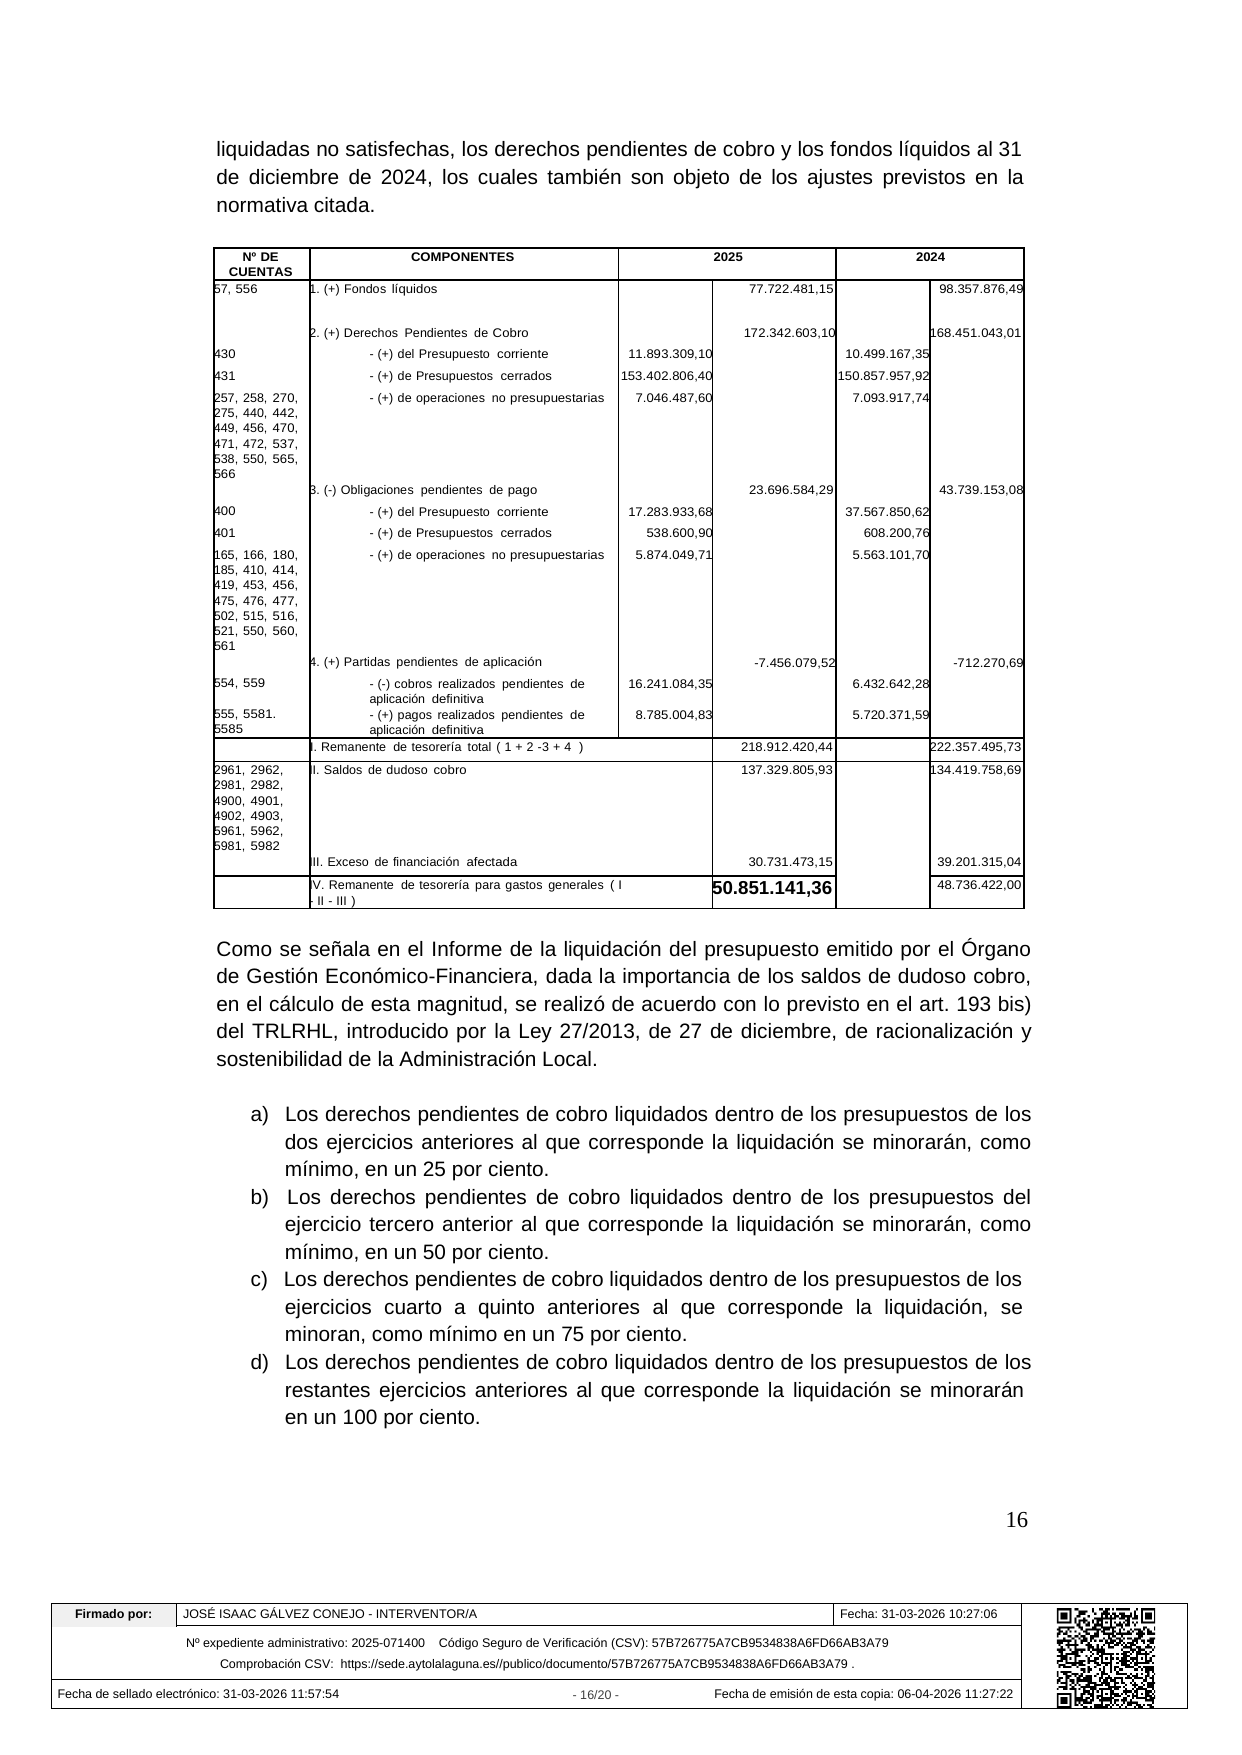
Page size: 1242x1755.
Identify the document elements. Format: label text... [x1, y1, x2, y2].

text en un 100 por ciento. [284, 1405, 1202, 1428]
table_cell [837, 762, 929, 908]
table_header Firmado por: [52, 1604, 176, 1625]
table_header 2025 [619, 249, 835, 279]
table_cell 1. (+) Fondos líquidos 2. (+) Derechos Pendientes de Cobro - (+) del Presupuesto corriente - (+) de Presupuestos cerrados - (+) de operaciones no presupuestarias 3. (-) Obligaciones pendientes de pago - (+) del Presupuesto corriente - (+) de Presupuestos cerrados - (+) de operaciones no presupuestarias 4. (+) Partidas pendientes de aplicación - (-) cobros realizados pendientes de aplicación definitiva - (+) pagos realizados pendientes de aplicación definitiva [311, 281, 618, 737]
table_header COMPONENTES [311, 249, 618, 279]
text Como se señala en el Informe de la liquidación del presupuesto emitido por el Órgano de Gestión Económico-Financiera, dada la importancia de los saldos de dudoso cobro, en el cálculo de esta magnitud, se realizó de acuerdo con lo previsto en el art. 193 bis) del TRLRHL, introducido por la Ley 27/2013, de 27 de diciembre, de racionalización y sostenibilidad de la Administración Local. [216, 937, 1031, 1071]
table_cell 11.893.309,10 153.402.806,40 7.046.487,60 17.283.933,68 538.600,90 5.874.049,71 16.241.084,35 8.785.004,83 [619, 281, 712, 737]
table_cell 57, 556 430 431 257, 258, 270, 275, 440, 442, 449, 456, 470, 471, 472, 537, 538, 550, 565, 566 400 401 165, 166, 180, 185, 410, 414, 419, 453, 456, 475, 476, 477, 502, 515, 516, 521, 550, 560, 561 554, 559 555, 5581. 5585 [215, 281, 309, 737]
text b) Los derechos pendientes de cobro liquidados dentro de los presupuestos del ejercicio tercero anterior al que corresponde la liquidación se minorarán, como mínimo, en un 50 por ciento. [250, 1185, 1031, 1264]
table_cell 98.357.876,49 168.451.043,01 43.739.153,08 -712.270,69 [931, 281, 1023, 737]
text 16 [42, 1506, 1028, 1532]
text ejercicios cuarto a quinto anteriores al que corresponde la liquidación, se minoran, como mínimo en un 75 por ciento. [284, 1295, 1031, 1346]
table_cell 50.851.141,36 [713, 877, 835, 908]
table_cell 222.357.495,73 [931, 739, 1023, 761]
table_cell 137.329.805,93 30.731.473,15 [713, 762, 835, 875]
text normativa citada. [216, 192, 1202, 216]
table_cell II. Saldos de dudoso cobro III. Exceso de financiación afectada [311, 762, 712, 875]
table_cell [215, 739, 309, 761]
table_header [1022, 1604, 1187, 1707]
table_cell 10.499.167,35 150.857.957,92 7.093.917,74 37.567.850,62 608.200,76 5.563.101,70 6.432.642,28 5.720.371,59 [837, 281, 929, 737]
table_cell Fecha de sellado electrónico: 31-03-2026 11:57:54 - 16/20 - Fecha de emisión de esta copia: 06-04-2026 11:27:22 [52, 1680, 1021, 1707]
table_header Nº DE CUENTAS [215, 249, 309, 279]
table_header 2024 [837, 249, 1023, 279]
text a) Los derechos pendientes de cobro liquidados dentro de los presupuestos de los dos ejercicios anteriores al que corresponde la liquidación se minorarán, como mínimo, en un 25 por ciento. [250, 1102, 1031, 1181]
table_header JOSÉ ISAAC GÁLVEZ CONEJO - INTERVENTOR/A [177, 1604, 833, 1625]
table_cell IV. Remanente de tesorería para gastos generales ( I - II - III ) [311, 877, 712, 908]
table_cell 134.419.758,69 39.201.315,04 [931, 762, 1023, 875]
table_cell 48.736.422,00 [931, 877, 1023, 908]
table_cell Nº expediente administrativo: 2025-071400 Código Seguro de Verificación (CSV): 57B726775A7CB9534838A6FD66AB3A79 Comprobación CSV: https://sede.aytolalaguna.es//publico/documento/57B726775A7CB9534838A6FD66AB3A79 . [52, 1626, 1021, 1679]
text liquidadas no satisfechas, los derechos pendientes de cobro y los fondos líquidos al 31 de diciembre de 2024, los cuales también son objeto de los ajustes previstos en la [216, 137, 1031, 188]
table_cell [215, 877, 309, 908]
text c) Los derechos pendientes de cobro liquidados dentro de los presupuestos de los [250, 1267, 1202, 1291]
table_cell I. Remanente de tesorería total ( 1 + 2 -3 + 4 ) [311, 739, 712, 761]
table_cell 218.912.420,44 [713, 739, 835, 761]
text d) Los derechos pendientes de cobro liquidados dentro de los presupuestos de los restantes ejercicios anteriores al que corresponde la liquidación se minorarán [250, 1350, 1032, 1401]
table_cell [837, 739, 929, 761]
table_cell 77.722.481,15 172.342.603,10 23.696.584,29 -7.456.079,52 [713, 281, 835, 737]
table_header Fecha: 31-03-2026 10:27:06 [834, 1604, 1021, 1625]
table_cell 2961, 2962, 2981, 2982, 4900, 4901, 4902, 4903, 5961, 5962, 5981, 5982 [215, 762, 309, 875]
